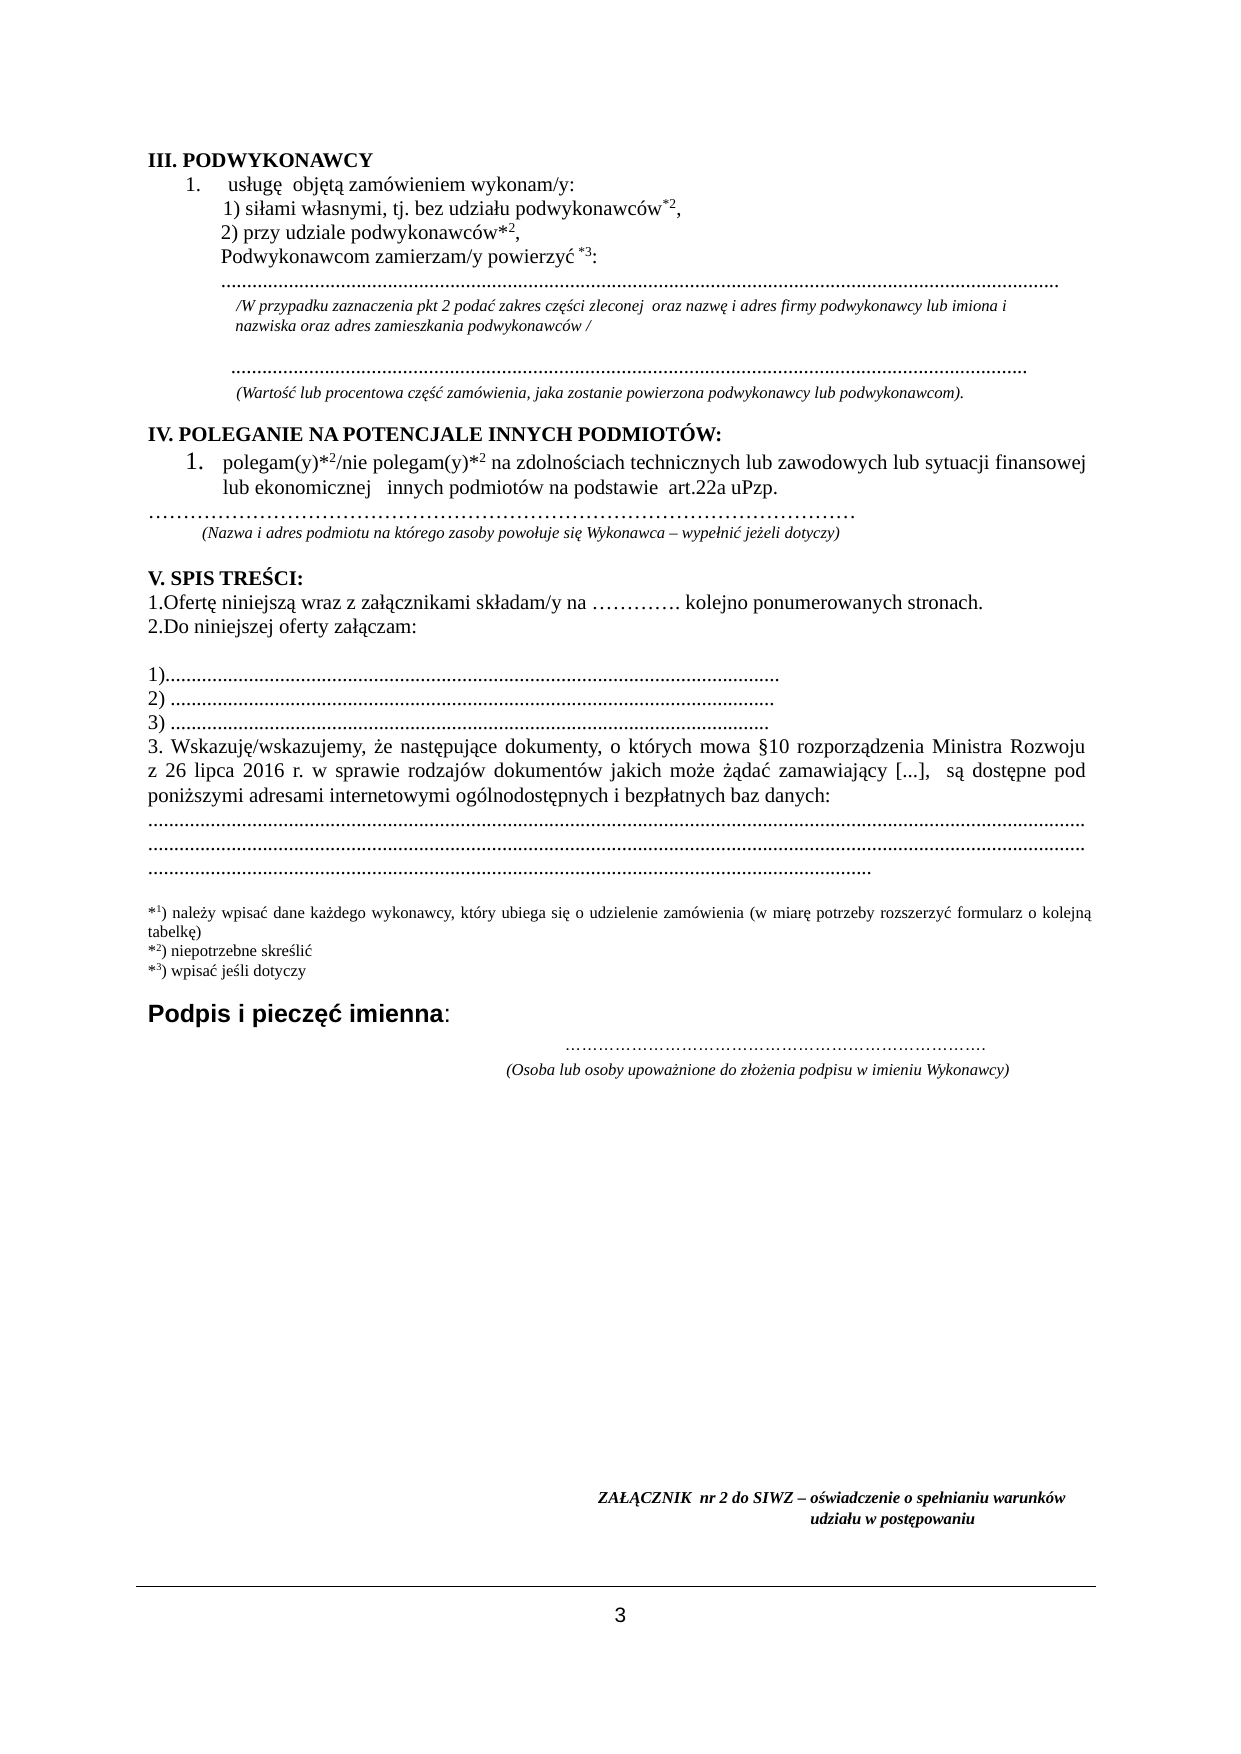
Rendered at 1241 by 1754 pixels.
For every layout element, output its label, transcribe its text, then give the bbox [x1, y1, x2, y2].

text *3) wpisać jeśli dotyczy [148, 960, 1092, 979]
text 1) siłami własnymi, tj. bez udziału podwykonawców*2, [223, 196, 1092, 220]
text /W przypadku zaznaczenia pkt 2 podać zakres części zleconej oraz nazwę i adres firmy podwykonawcy lub imiona i [148, 292, 1087, 316]
text IV. POLEGANIE NA POTENCJALE INNYCH PODMIOTÓW: [148, 422, 1087, 446]
list usługę objętą zamówieniem wykonam/y: [185, 172, 1087, 196]
text 1)...................................................................................................................... [148, 662, 1087, 686]
text 2.Do niniejszej oferty załączam: [148, 614, 1087, 638]
text ………………………………………………………………………………………… [148, 499, 1087, 523]
text Podpis i pieczęć imienna: [148, 999, 1087, 1027]
text Podwykonawcom zamierzam/y powierzyć *3: [148, 244, 1087, 268]
text V. SPIS TREŚCI: [148, 566, 1087, 590]
text nazwiska oraz adres zamieszkania podwykonawców / [148, 316, 1087, 335]
text 3) ................................................................................................................... [148, 710, 1087, 734]
text 3. Wskazuję/wskazujemy, że następujące dokumenty, o których mowa §10 rozporządzenia Ministra Rozwoju z 26 lipca 2016 r. w sprawie rodzajów dokumentów jakich może żądać zamawiający [...], są dostępne pod poniższymi adresami internetowymi ogólnodostępnych i bezpłatnych baz danych: [148, 734, 1087, 807]
text ................................................................................................................................................................. [148, 268, 1087, 292]
text ZAŁĄCZNIK nr 2 do SIWZ – oświadczenie o spełnianiu warunków [148, 1483, 1092, 1509]
text …………………………………………………………………. [148, 1027, 1087, 1056]
text *1) należy wpisać dane każdego wykonawcy, który ubiega się o udzielenie zamówienia (w miarę potrzeby rozszerzyć formularz o kolejną tabelkę) [148, 903, 1092, 941]
text ......................................................................................................................................................... [148, 354, 1087, 378]
text udziału w postępowaniu [148, 1509, 1092, 1528]
text 2) .................................................................................................................... [148, 686, 1087, 710]
text (Wartość lub procentowa część zamówienia, jaka zostanie powierzona podwykonawcy lub podwykonawcom). [148, 378, 1087, 403]
text 1.Ofertę niniejszą wraz z załącznikami składam/y na …………. kolejno ponumerowanych stronach. [148, 590, 1087, 614]
text ................................................................................................................................................................................................................................................................................................................................................................................................................................................................................................................... [148, 807, 1087, 879]
text (Osoba lub osoby upoważnione do złożenia podpisu w imieniu Wykonawcy) [176, 1056, 1092, 1080]
text 2) przy udziale podwykonawców*2, [148, 220, 1087, 244]
text (Nazwa i adres podmiotu na którego zasoby powołuje się Wykonawca – wypełnić jeżeli dotyczy) [148, 523, 1087, 542]
list polegam(y)*2/nie polegam(y)*2 na zdolnościach technicznych lub zawodowych lub sytuacji finansowej lub ekonomicznej innych podmiotów na podstawie art.22a uPzp. [185, 446, 1087, 499]
text *2) niepotrzebne skreślić [148, 941, 1092, 960]
text III. PODWYKONAWCY [148, 148, 1087, 172]
